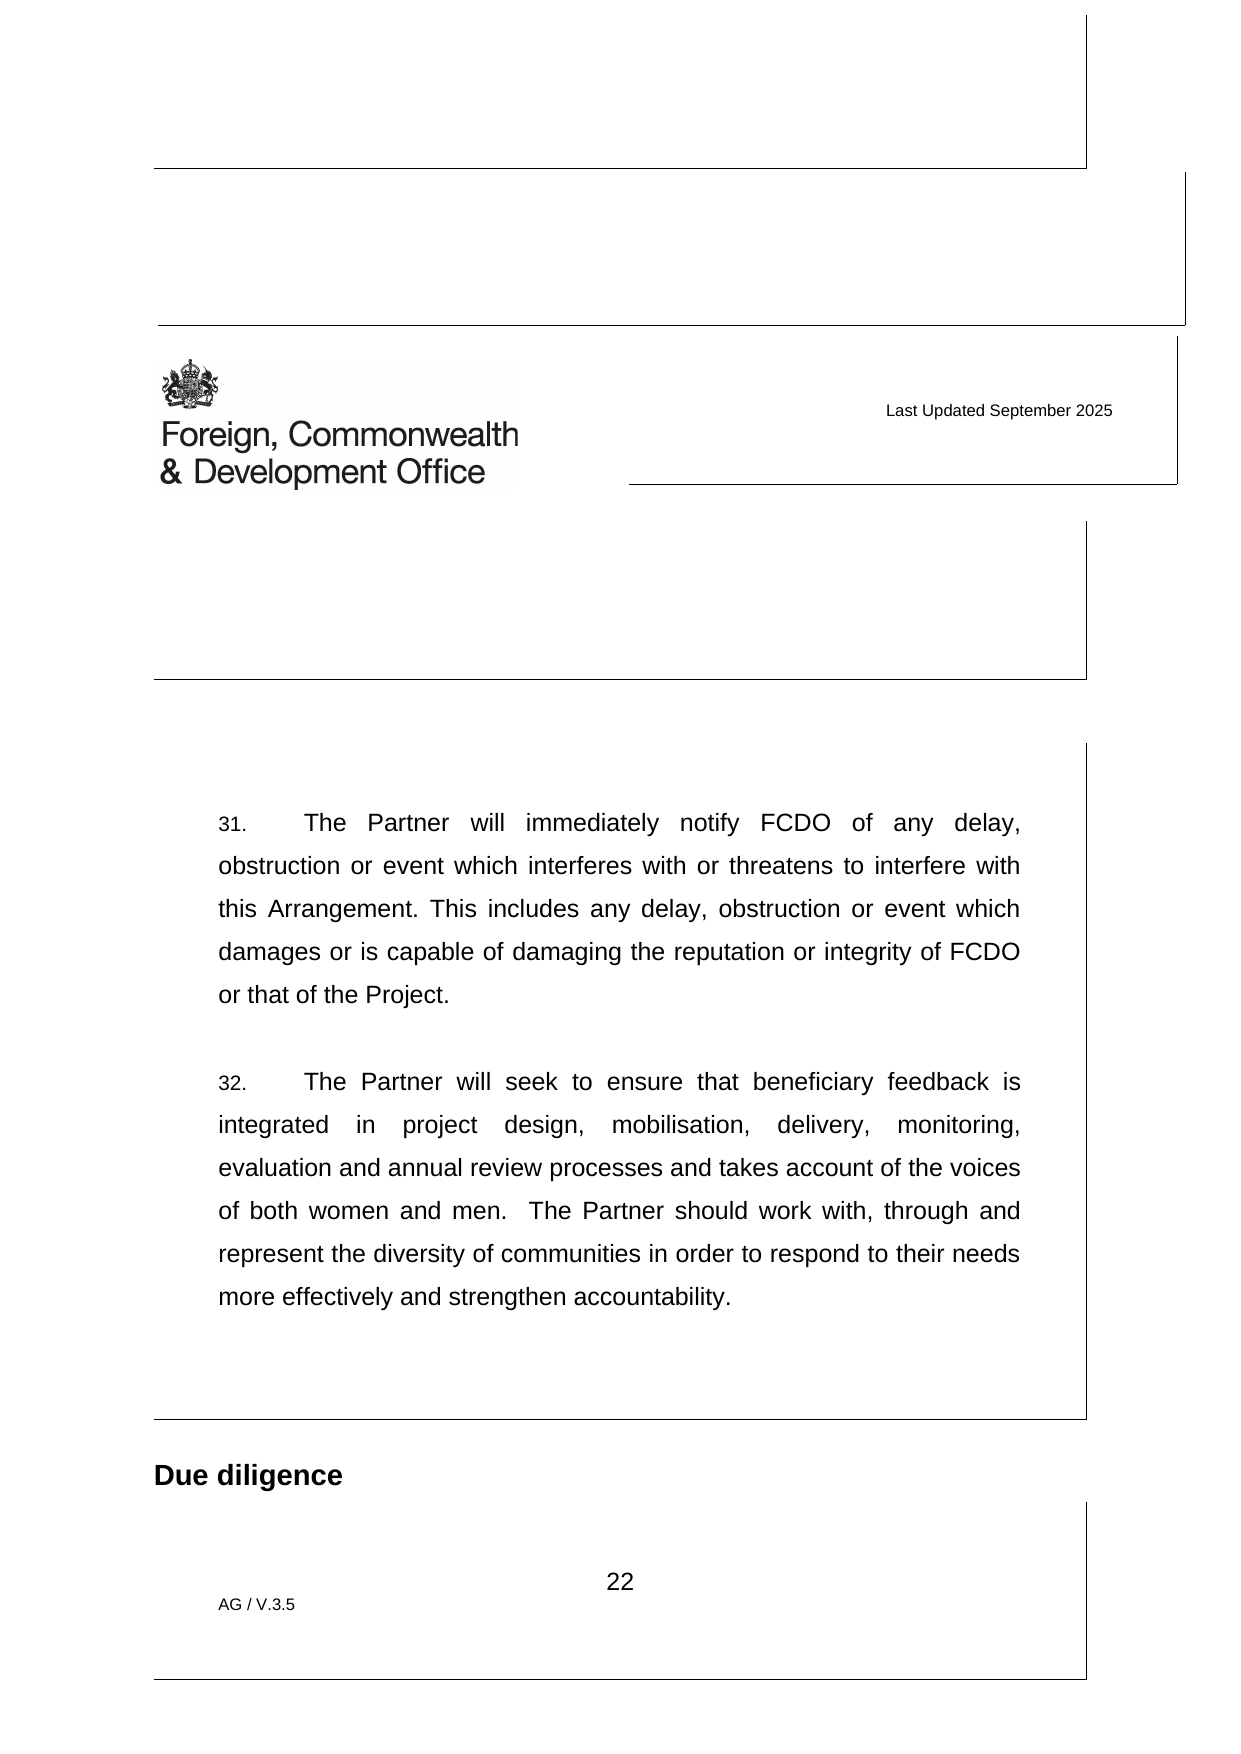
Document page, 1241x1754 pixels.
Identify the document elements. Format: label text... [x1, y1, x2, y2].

subtitle Due diligence [153, 1458, 1087, 1492]
list The Partner will immediately notify FCDO of any delay, obstruction or event which interferes with or threatens to interfere with this Arrangement. This includes any delay, obstruction or event which damages or is capable of damaging the reputation or integrity of FCDO or that of the Project. [153, 743, 1086, 1002]
list The Partner will seek to ensure that beneficiary feedback is integrated in project design, mobilisation, delivery, monitoring, evaluation and annual review processes and takes account of the voices of both women and men. The Partner should work with, through and represent the diversity of communities in order to respond to their needs more effectively and strengthen accountability. [153, 1002, 1087, 1311]
